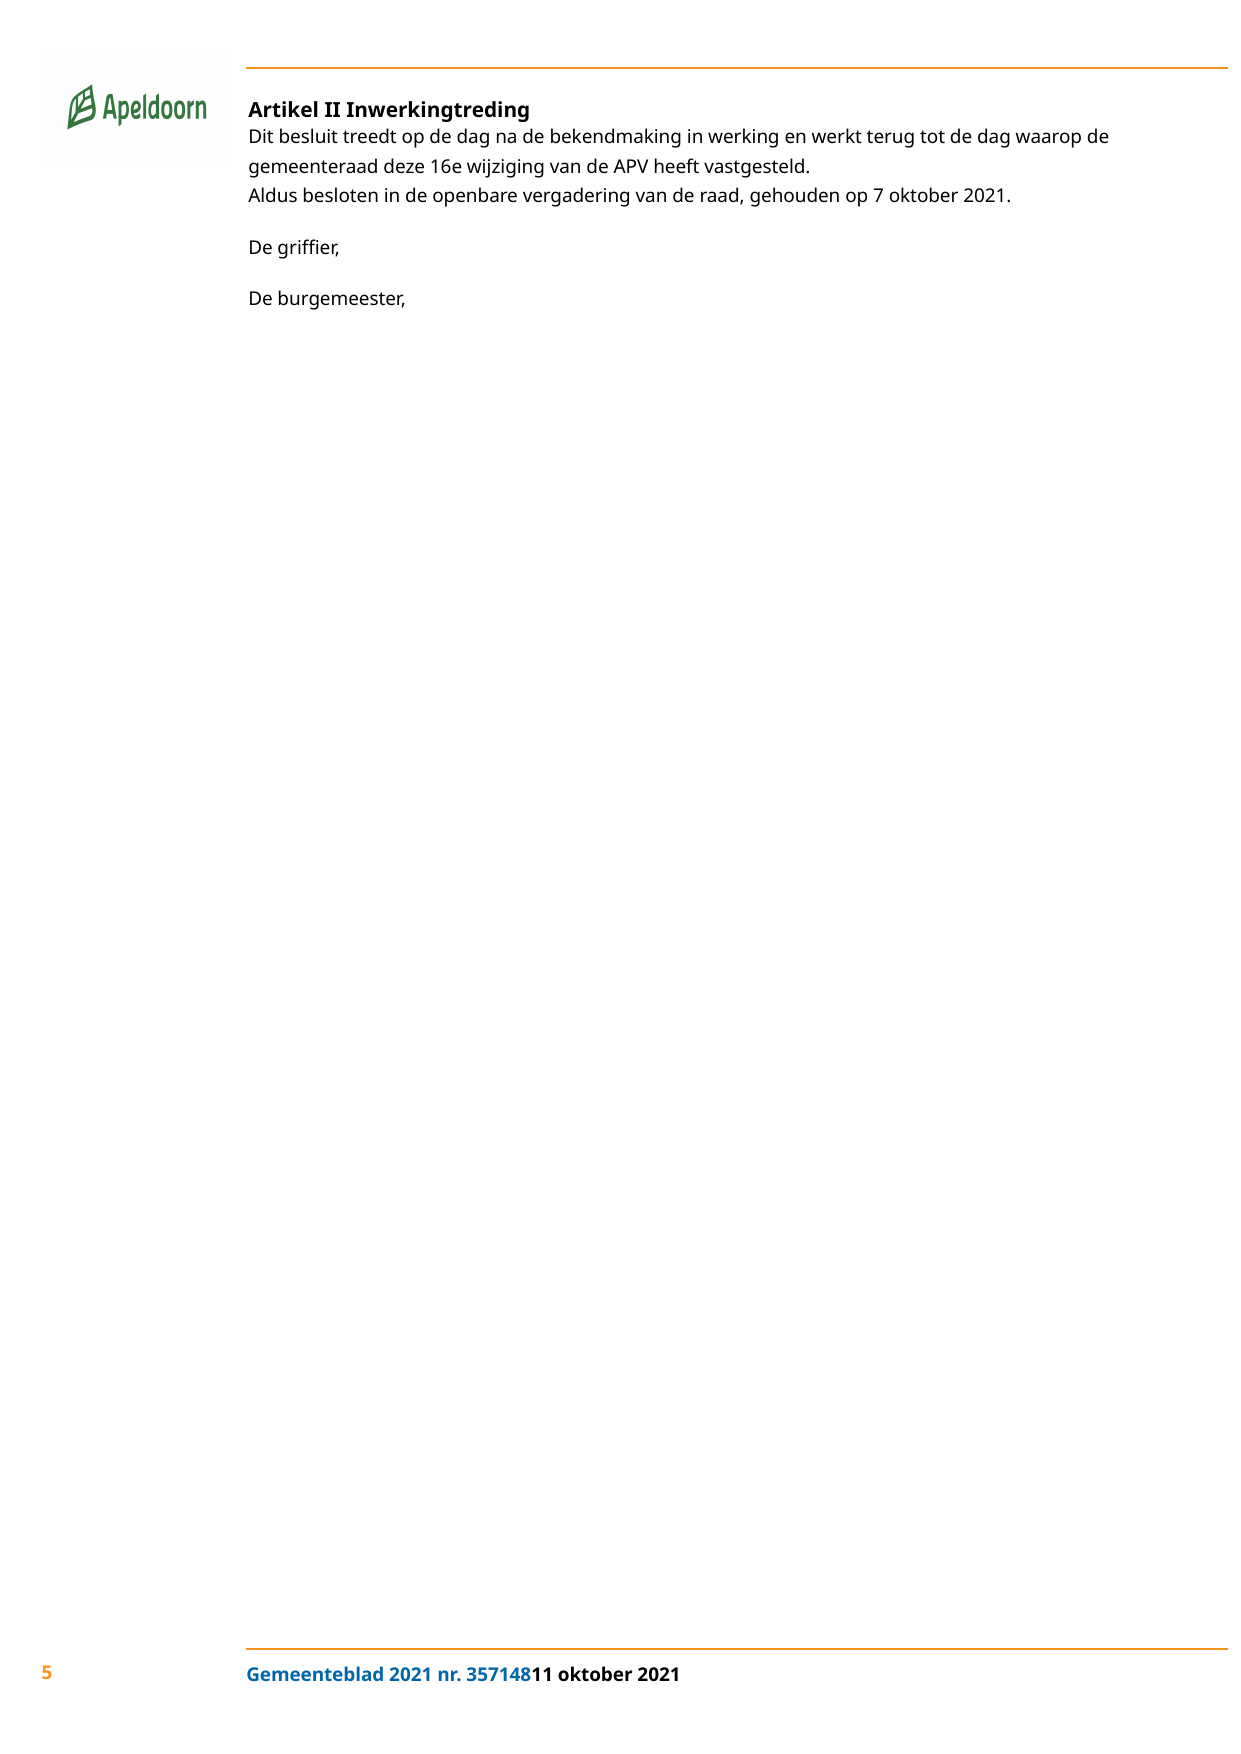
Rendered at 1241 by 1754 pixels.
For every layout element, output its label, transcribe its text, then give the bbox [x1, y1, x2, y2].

text De griffier, [248, 234, 1152, 259]
picture [41, 47, 231, 172]
text Dit besluit treedt op de dag na de bekendmaking in werking en werkt terug tot de dag waarop de gemeenteraad deze 16e wijziging van de APV heeft vastgesteld. [248, 123, 1152, 178]
text De burgemeester, [248, 285, 1152, 311]
text Aldus besloten in de openbare vergadering van de raad, gehouden op 7 oktober 2021. [248, 182, 1152, 208]
text Artikel II Inwerkingtreding [248, 95, 1152, 123]
